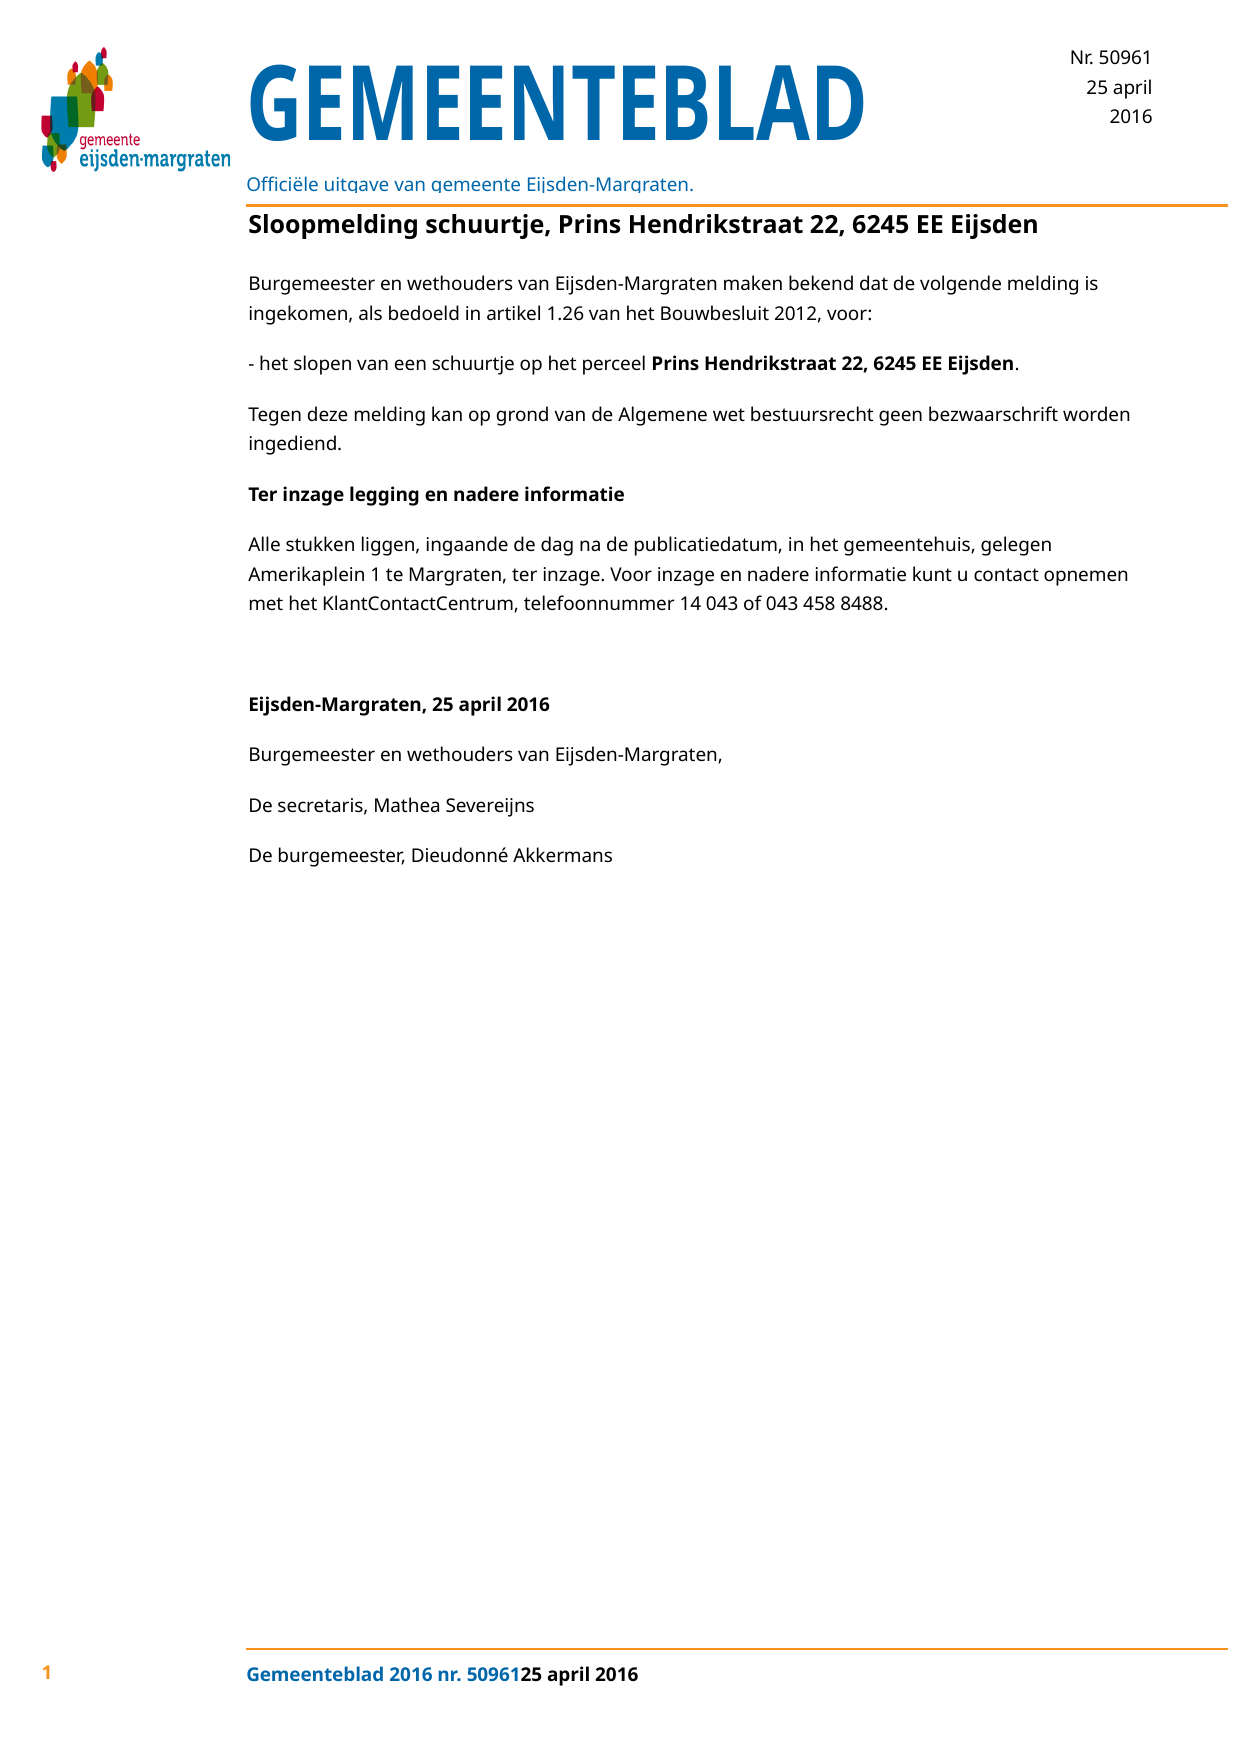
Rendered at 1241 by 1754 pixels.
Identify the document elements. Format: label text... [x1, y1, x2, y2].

text Eijsden-Margraten, 25 april 2016 [248, 691, 1152, 717]
text Burgemeester en wethouders van Eijsden-Margraten, [248, 742, 1152, 767]
picture [41, 47, 231, 172]
text - het slopen van een schuurtje op het perceel Prins Hendrikstraat 22, 6245 EE Eijsden. [248, 350, 1152, 376]
text Sloopmelding schuurtje, Prins Hendrikstraat 22, 6245 EE Eijsden [248, 207, 1152, 241]
text De secretaris, Mathea Severeijns [248, 792, 1152, 818]
text Tegen deze melding kan op grond van de Algemene wet bestuursrecht geen bezwaarschrift worden ingediend. [248, 401, 1152, 456]
text Ter inzage legging en nadere informatie [248, 481, 1152, 506]
text De burgemeester, Dieudonné Akkermans [248, 842, 1152, 868]
text Burgemeester en wethouders van Eijsden-Margraten maken bekend dat de volgende melding is ingekomen, als bedoeld in artikel 1.26 van het Bouwbesluit 2012, voor: [248, 270, 1152, 326]
text Alle stukken liggen, ingaande de dag na de publicatiedatum, in het gemeentehuis, gelegen Amerikaplein 1 te Margraten, ter inzage. Voor inzage en nadere informatie kunt u contact opnemen met het KlantContactCentrum, telefoonnummer 14 043 of 043 458 8488. [248, 531, 1152, 616]
